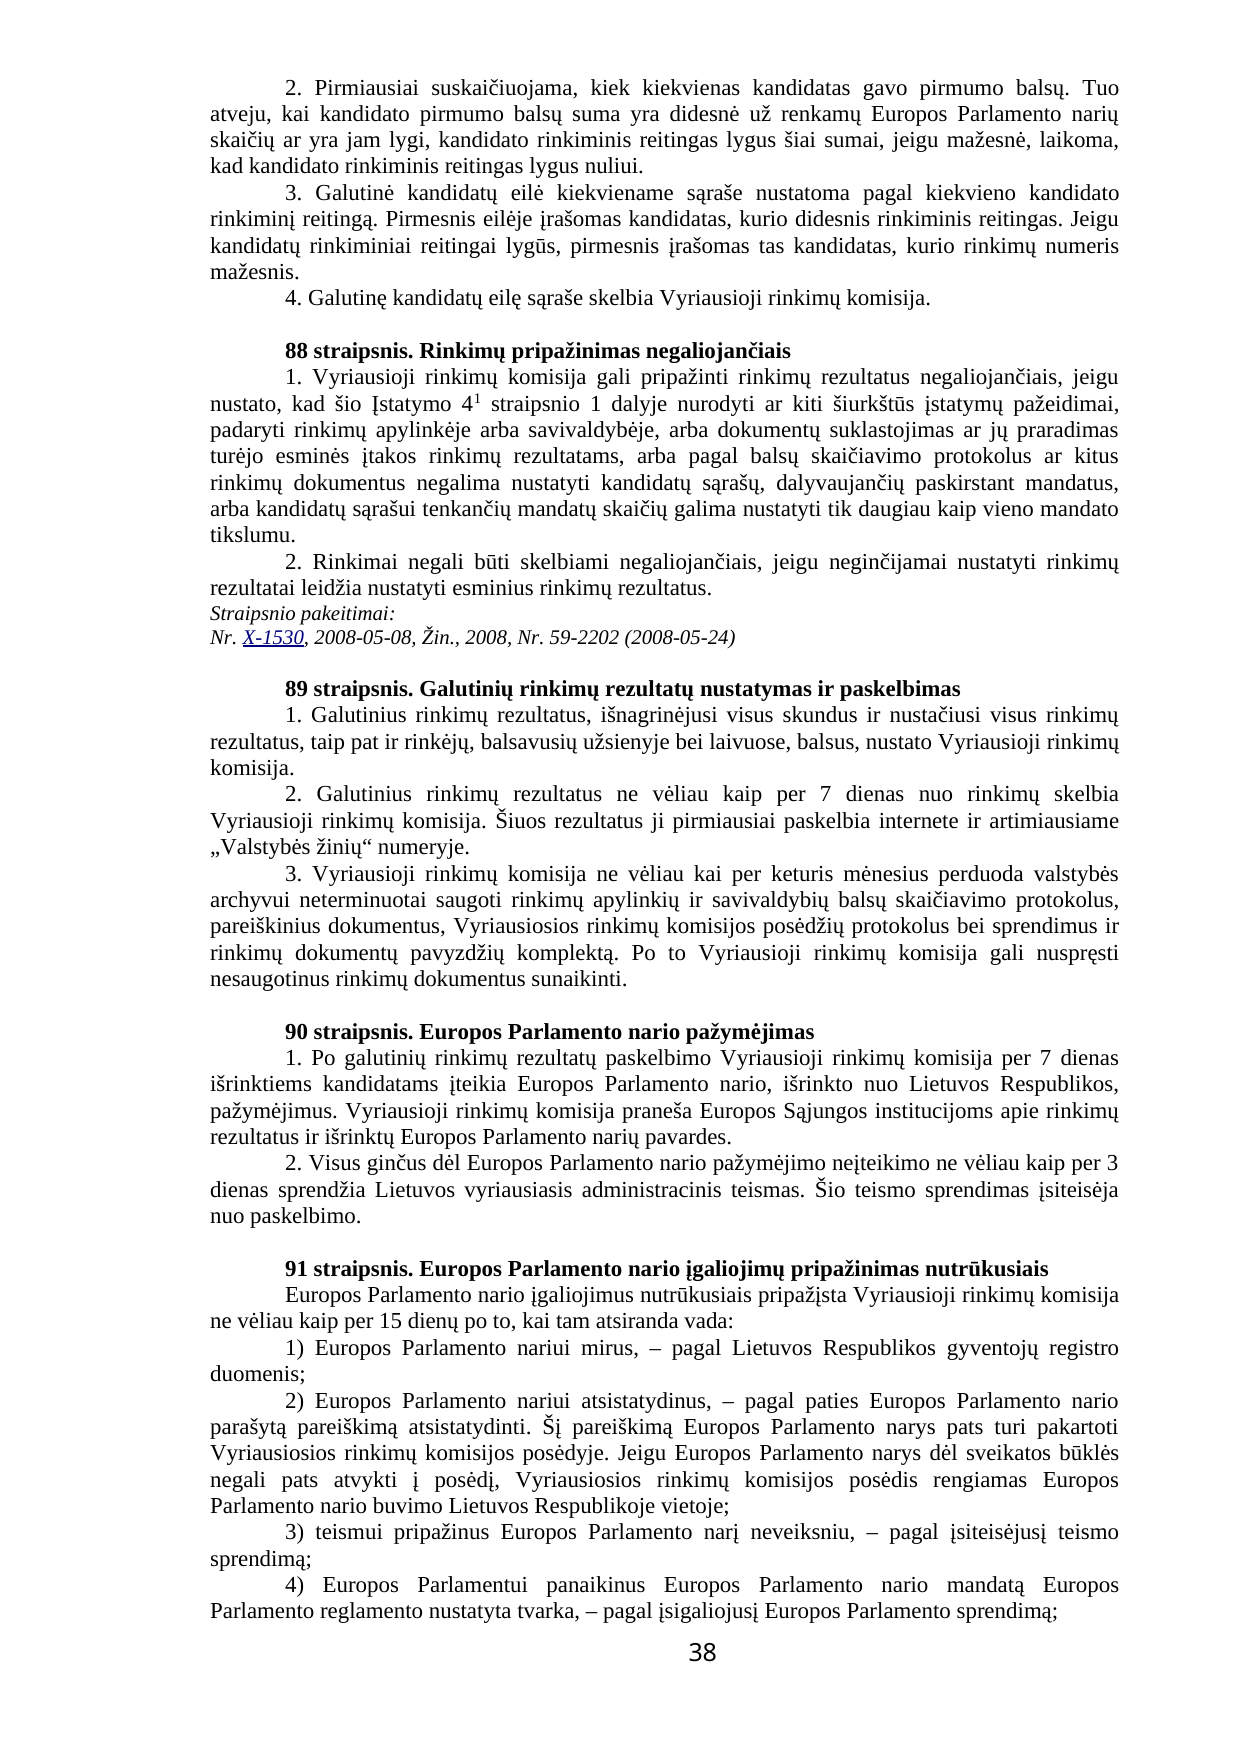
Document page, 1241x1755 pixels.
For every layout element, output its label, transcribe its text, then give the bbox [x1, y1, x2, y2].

text 3. Vyriausioji rinkimų komisija ne vėliau kai per keturis mėnesius perduoda valstybės archyvui neterminuotai saugoti rinkimų apylinkių ir savivaldybių balsų skaičiavimo protokolus, pareiškinius dokumentus, Vyriausiosios rinkimų komisijos posėdžių protokolus bei sprendimus ir rinkimų dokumentų pavyzdžių komplektą. Po to Vyriausioji rinkimų komisija gali nuspręsti nesaugotinus rinkimų dokumentus sunaikinti. [210, 859, 1120, 991]
text Europos Parlamento nario įgaliojimus nutrūkusiais pripažįsta Vyriausioji rinkimų komisija ne vėliau kaip per 15 dienų po to, kai tam atsiranda vada: [210, 1281, 1120, 1334]
text 4. Galutinę kandidatų eilę sąraše skelbia Vyriausioji rinkimų komisija. [210, 284, 1120, 311]
text 2. Rinkimai negali būti skelbiami negaliojančiais, jeigu neginčijamai nustatyti rinkimų rezultatai leidžia nustatyti esminius rinkimų rezultatus. [210, 548, 1120, 601]
text 90 straipsnis. Europos Parlamento nario pažymėjimas [210, 1018, 1120, 1044]
text 89 straipsnis. Galutinių rinkimų rezultatų nustatymas ir paskelbimas [210, 675, 1120, 701]
text 1. Vyriausioji rinkimų komisija gali pripažinti rinkimų rezultatus negaliojančiais, jeigu nustato, kad šio Įstatymo 41 straipsnio 1 dalyje nurodyti ar kiti šiurkštūs įstatymų pažeidimai, padaryti rinkimų apylinkėje arba savivaldybėje, arba dokumentų suklastojimas ar jų praradimas turėjo esminės įtakos rinkimų rezultatams, arba pagal balsų skaičiavimo protokolus ar kitus rinkimų dokumentus negalima nustatyti kandidatų sąrašų, dalyvaujančių paskirstant mandatus, arba kandidatų sąrašui tenkančių mandatų skaičių galima nustatyti tik daugiau kaip vieno mandato tikslumu. [210, 363, 1120, 548]
text 1) Europos Parlamento nariui mirus, – pagal Lietuvos Respublikos gyventojų registro duomenis; [210, 1334, 1120, 1387]
text 88 straipsnis. Rinkimų pripažinimas negaliojančiais [210, 337, 1120, 363]
text 91 straipsnis. Europos Parlamento nario įgaliojimų pripažinimas nutrūkusiais [210, 1255, 1120, 1281]
text 1. Po galutinių rinkimų rezultatų paskelbimo Vyriausioji rinkimų komisija per 7 dienas išrinktiems kandidatams įteikia Europos Parlamento nario, išrinkto nuo Lietuvos Respublikos, pažymėjimus. Vyriausioji rinkimų komisija praneša Europos Sąjungos institucijoms apie rinkimų rezultatus ir išrinktų Europos Parlamento narių pavardes. [210, 1044, 1120, 1149]
text 2. Visus ginčus dėl Europos Parlamento nario pažymėjimo neįteikimo ne vėliau kaip per 3 dienas sprendžia Lietuvos vyriausiasis administracinis teismas. Šio teismo sprendimas įsiteisėja nuo paskelbimo. [210, 1149, 1120, 1228]
text 3) teismui pripažinus Europos Parlamento narį neveiksniu, – pagal įsiteisėjusį teismo sprendimą; [210, 1518, 1120, 1571]
text 1. Galutinius rinkimų rezultatus, išnagrinėjusi visus skundus ir nustačiusi visus rinkimų rezultatus, taip pat ir rinkėjų, balsavusių užsienyje bei laivuose, balsus, nustato Vyriausioji rinkimų komisija. [210, 701, 1120, 781]
text 4) Europos Parlamentui panaikinus Europos Parlamento nario mandatą Europos Parlamento reglamento nustatyta tvarka, – pagal įsigaliojusį Europos Parlamento sprendimą; [210, 1571, 1120, 1624]
text 3. Galutinė kandidatų eilė kiekviename sąraše nustatoma pagal kiekvieno kandidato rinkiminį reitingą. Pirmesnis eilėje įrašomas kandidatas, kurio didesnis rinkiminis reitingas. Jeigu kandidatų rinkiminiai reitingai lygūs, pirmesnis įrašomas tas kandidatas, kurio rinkimų numeris mažesnis. [210, 179, 1120, 284]
text Nr. X-1530, 2008-05-08, Žin., 2008, Nr. 59-2202 (2008-05-24) [210, 625, 1120, 649]
text Straipsnio pakeitimai: [210, 601, 1120, 625]
text 2. Galutinius rinkimų rezultatus ne vėliau kaip per 7 dienas nuo rinkimų skelbia Vyriausioji rinkimų komisija. Šiuos rezultatus ji pirmiausiai paskelbia internete ir artimiausiame „Valstybės žinių“ numeryje. [210, 781, 1120, 859]
text 2. Pirmiausiai suskaičiuojama, kiek kiekvienas kandidatas gavo pirmumo balsų. Tuo atveju, kai kandidato pirmumo balsų suma yra didesnė už renkamų Europos Parlamento narių skaičių ar yra jam lygi, kandidato rinkiminis reitingas lygus šiai sumai, jeigu mažesnė, laikoma, kad kandidato rinkiminis reitingas lygus nuliui. [210, 73, 1120, 179]
text 2) Europos Parlamento nariui atsistatydinus, – pagal paties Europos Parlamento nario parašytą pareiškimą atsistatydinti. Šį pareiškimą Europos Parlamento narys pats turi pakartoti Vyriausiosios rinkimų komisijos posėdyje. Jeigu Europos Parlamento narys dėl sveikatos būklės negali pats atvykti į posėdį, Vyriausiosios rinkimų komisijos posėdis rengiamas Europos Parlamento nario buvimo Lietuvos Respublikoje vietoje; [210, 1387, 1120, 1518]
